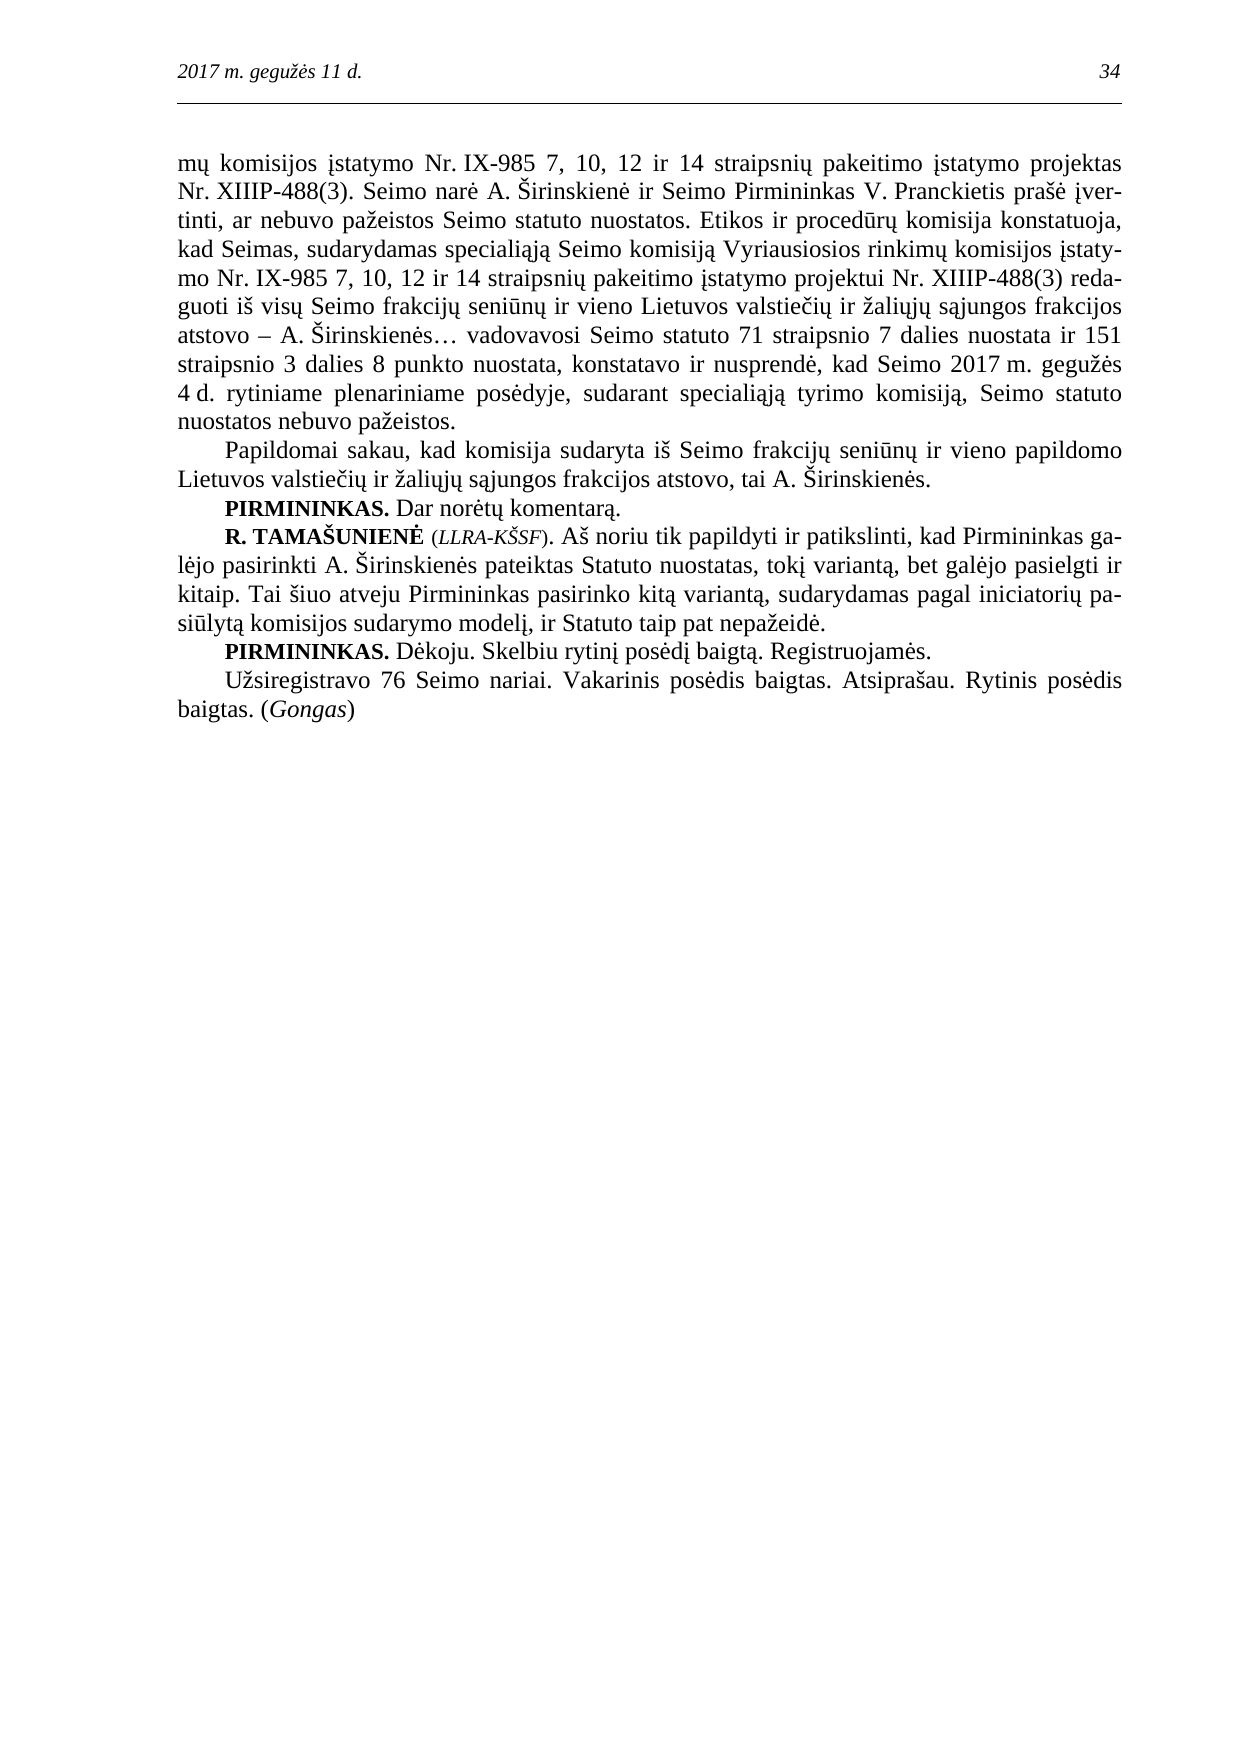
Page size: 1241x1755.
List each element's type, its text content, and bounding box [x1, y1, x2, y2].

text mų ko­mi­si­jos įsta­ty­mo Nr. IX-985 7, 10, 12 ir 14 straips­nių pa­kei­ti­mo įsta­ty­mo pro­jek­tas Nr. XIIIP-488(3). Sei­mo na­rė A. Ši­rins­kie­nė ir Sei­mo Pir­mi­nin­kas V. Pranc­kie­tis pra­šė įver­tin­ti, ar ne­bu­vo pa­žeis­tos Sei­mo sta­tu­to nuo­sta­tos. Eti­kos ir pro­ce­dū­rų ko­mi­si­ja kon­sta­tuo­ja, kad Sei­mas, su­da­ry­da­mas spe­cia­li­ą­ją Sei­mo ko­mi­si­ją Vy­riau­sio­sios rin­ki­mų ko­mi­si­jos įsta­ty­mo Nr. IX-985 7, 10, 12 ir 14 straips­nių pa­kei­ti­mo įsta­ty­mo pro­jek­tui Nr. XIIIP-488(3) re­da­guo­ti iš vi­sų Sei­mo frak­ci­jų se­niū­nų ir vie­no Lie­tu­vos vals­tie­čių ir ža­lių­jų są­jun­gos frak­ci­jos at­sto­vo – A. Ši­rins­kie­nės… va­do­va­vo­si Sei­mo sta­tu­to 71 straips­nio 7 da­lies nuo­sta­ta ir 151 strai­ps­nio 3 da­lies 8 punk­to nuo­sta­ta, kon­sta­ta­vo ir nu­spren­dė, kad Sei­mo 2017 m. ge­gu­žės 4 d. ry­ti­nia­me ple­na­ri­nia­me po­sė­dy­je, su­da­rant spe­cia­li­ą­ją ty­ri­mo ko­mi­si­ją, Sei­mo sta­tu­to nuo­sta­tos ne­bu­vo pa­žeis­tos. [177, 148, 1122, 435]
text PIRMININKAS. Dė­ko­ju. Skel­biu ry­ti­nį po­sė­dį baig­tą. Re­gist­ruo­ja­mės. [177, 636, 1122, 665]
text Už­si­re­gist­ra­vo 76 Sei­mo na­riai. Va­ka­ri­nis po­sė­dis baig­tas. At­si­pra­šau. Ry­ti­nis po­sė­dis baig­tas. (Gon­gas) [177, 665, 1122, 723]
text R. TAMAŠUNIENĖ (LLRA-KŠSF). Aš no­riu tik pa­pil­dy­ti ir pa­tiks­lin­ti, kad Pir­mi­nin­kas ga­lė­jo pa­si­rink­ti A. Ši­rins­kie­nės pa­teik­tas Sta­tu­to nuo­sta­tas, to­kį va­rian­tą, bet ga­lė­jo pa­si­elg­ti ir ki­taip. Tai šiuo at­ve­ju Pir­mi­nin­kas pa­si­rin­ko ki­tą va­rian­tą, su­da­ry­da­mas pa­gal ini­cia­to­rių pa­siū­ly­tą ko­mi­si­jos su­da­ry­mo mo­de­lį, ir Sta­tu­to taip pat ne­pa­žei­dė. [177, 521, 1122, 636]
text Pa­pil­do­mai sa­kau, kad ko­mi­si­ja su­da­ry­ta iš Sei­mo frak­ci­jų se­niū­nų ir vie­no pa­pil­do­mo Lie­tu­vos vals­tie­čių ir ža­lių­jų są­jun­gos frak­ci­jos at­sto­vo, tai A. Ši­rins­kie­nės. [177, 435, 1122, 493]
text PIRMININKAS. Dar no­rė­tų ko­men­ta­rą. [177, 493, 1122, 521]
